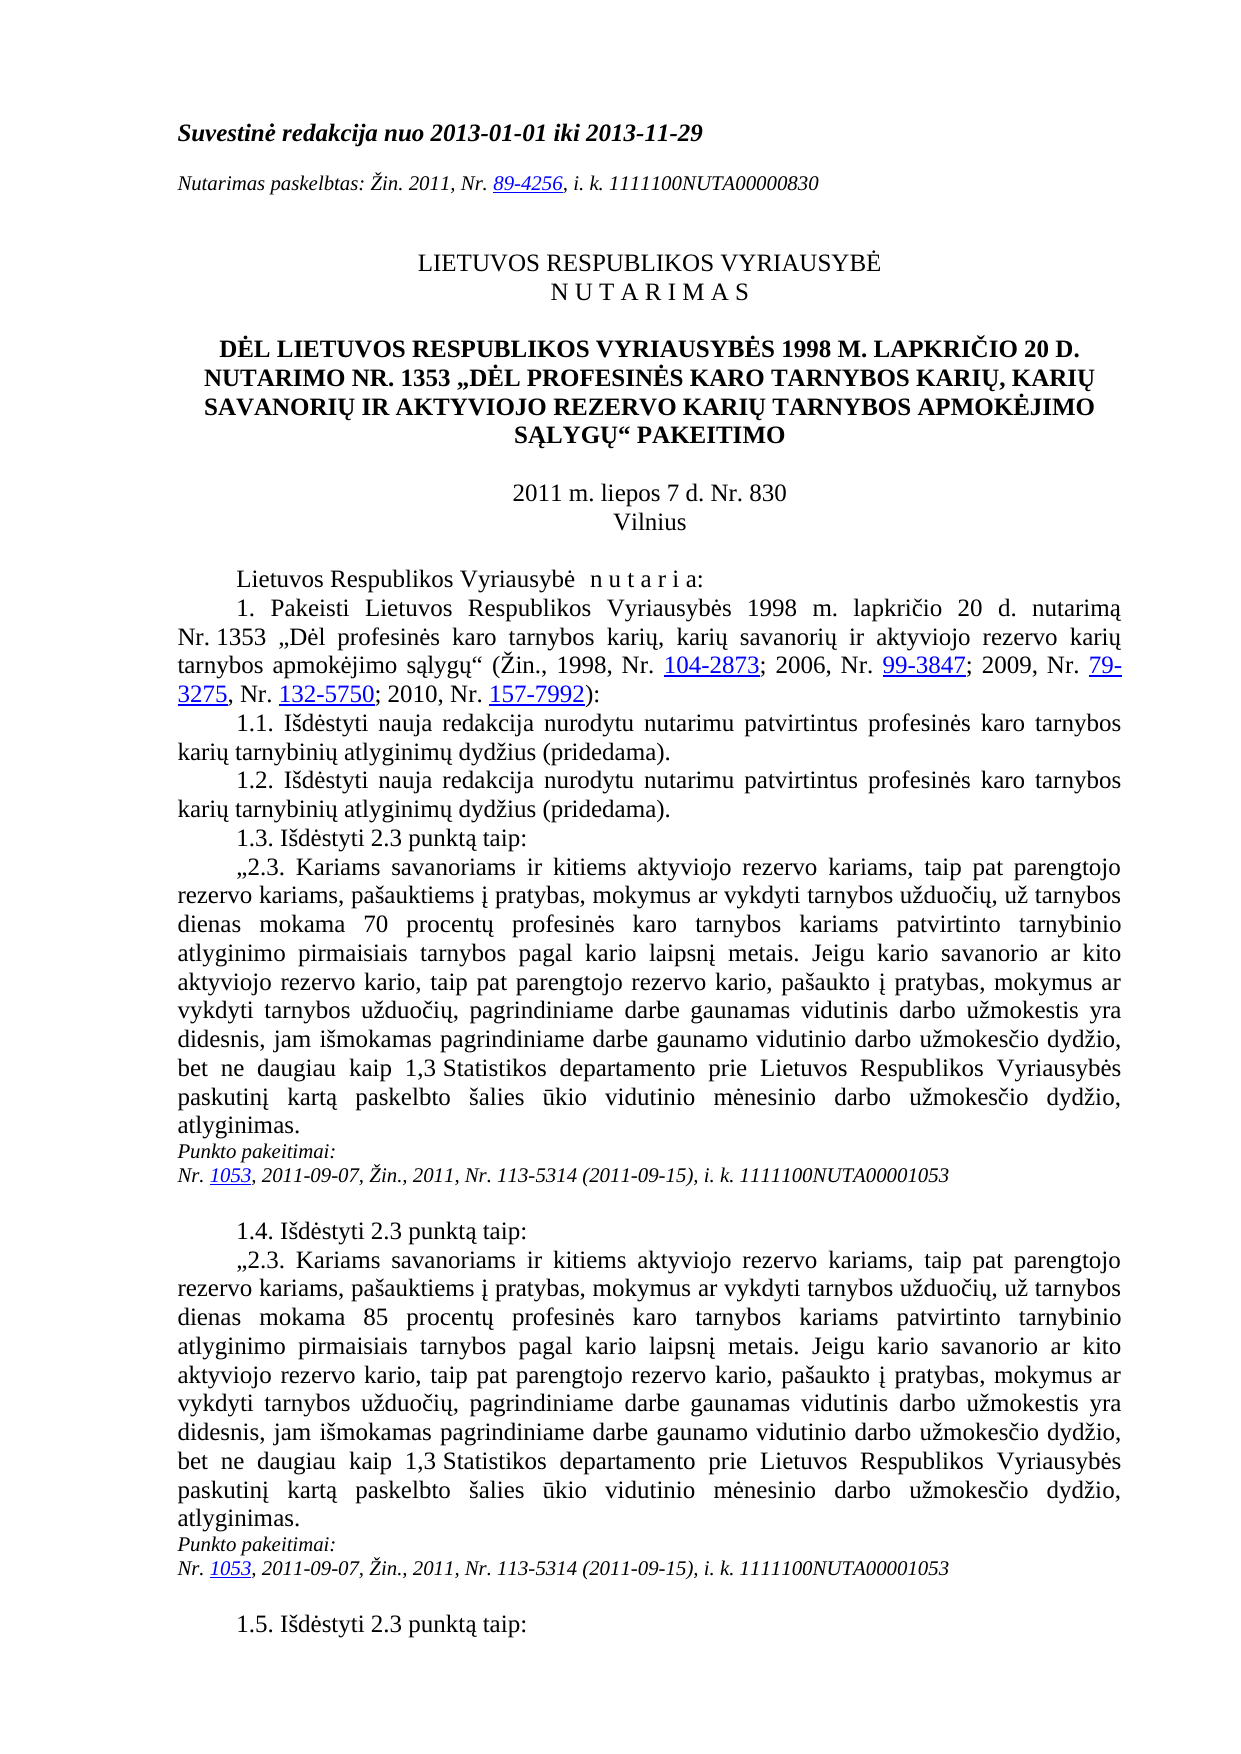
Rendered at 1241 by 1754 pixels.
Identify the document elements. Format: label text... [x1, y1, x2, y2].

text 1.2. Išdėstyti nauja redakcija nurodytu nutarimu patvirtintus profesinės karo tarnybos karių tarnybinių atlyginimų dydžius (pridedama). [177, 765, 1122, 823]
text Lietuvos Respublikos Vyriausybė nutaria: [177, 564, 1122, 593]
text Nr. 1053, 2011-09-07, Žin., 2011, Nr. 113-5314 (2011-09-15), i. k. 1111100NUTA00001053 [177, 1556, 1122, 1580]
text 1.4. Išdėstyti 2.3 punktą taip: [177, 1216, 1122, 1245]
text Punkto pakeitimai: [177, 1532, 1122, 1556]
text „2.3. Kariams savanoriams ir kitiems aktyviojo rezervo kariams, taip pat parengtojo rezervo kariams, pašauktiems į pratybas, mokymus ar vykdyti tarnybos užduočių, už tarnybos dienas mokama 85 procentų profesinės karo tarnybos kariams patvirtinto tarnybinio atlyginimo pirmaisiais tarnybos pagal kario laipsnį metais. Jeigu kario savanorio ar kito aktyviojo rezervo kario, taip pat parengtojo rezervo kario, pašaukto į pratybas, mokymus ar vykdyti tarnybos užduočių, pagrindiniame darbe gaunamas vidutinis darbo užmokestis yra didesnis, jam išmokamas pagrindiniame darbe gaunamo vidutinio darbo užmokesčio dydžio, bet ne daugiau kaip 1,3 Statistikos departamento prie Lietuvos Respublikos Vyriausybės paskutinį kartą paskelbto šalies ūkio vidutinio mėnesinio darbo užmokesčio dydžio, atlyginimas. [177, 1245, 1122, 1532]
text NUTARIMAS [177, 277, 1122, 305]
text 1.3. Išdėstyti 2.3 punktą taip: [177, 823, 1122, 852]
text DĖL LIETUVOS RESPUBLIKOS VYRIAUSYBĖS 1998 M. LAPKRIČIO 20 D. NUTARIMO NR. 1353 „DĖL PROFESINĖS KARO TARNYBOS KARIŲ, KARIŲ SAVANORIŲ IR AKTYVIOJO REZERVO KARIŲ TARNYBOS APMOKĖJIMO SĄLYGŲ“ PAKEITIMO [177, 334, 1122, 449]
text „2.3. Kariams savanoriams ir kitiems aktyviojo rezervo kariams, taip pat parengtojo rezervo kariams, pašauktiems į pratybas, mokymus ar vykdyti tarnybos užduočių, už tarnybos dienas mokama 70 procentų profesinės karo tarnybos kariams patvirtinto tarnybinio atlyginimo pirmaisiais tarnybos pagal kario laipsnį metais. Jeigu kario savanorio ar kito aktyviojo rezervo kario, taip pat parengtojo rezervo kario, pašaukto į pratybas, mokymus ar vykdyti tarnybos užduočių, pagrindiniame darbe gaunamas vidutinis darbo užmokestis yra didesnis, jam išmokamas pagrindiniame darbe gaunamo vidutinio darbo užmokesčio dydžio, bet ne daugiau kaip 1,3 Statistikos departamento prie Lietuvos Respublikos Vyriausybės paskutinį kartą paskelbto šalies ūkio vidutinio mėnesinio darbo užmokesčio dydžio, atlyginimas. [177, 852, 1122, 1139]
text Suvestinė redakcija nuo 2013-01-01 iki 2013-11-29 [177, 118, 1122, 147]
text 1. Pakeisti Lietuvos Respublikos Vyriausybės 1998 m. lapkričio 20 d. nutarimą Nr. 1353 „Dėl profesinės karo tarnybos karių, karių savanorių ir aktyviojo rezervo karių tarnybos apmokėjimo sąlygų“ (Žin., 1998, Nr. 104-2873; 2006, Nr. 99-3847; 2009, Nr. 79-3275, Nr. 132-5750; 2010, Nr. 157-7992): [177, 593, 1122, 708]
text 1.5. Išdėstyti 2.3 punktą taip: [177, 1609, 1122, 1638]
text 1.1. Išdėstyti nauja redakcija nurodytu nutarimu patvirtintus profesinės karo tarnybos karių tarnybinių atlyginimų dydžius (pridedama). [177, 708, 1122, 765]
text Lietuvos Respublikos Vyriausybė [177, 248, 1122, 277]
text Nutarimas paskelbtas: Žin. 2011, Nr. 89-4256, i. k. 1111100NUTA00000830 [177, 171, 1122, 195]
text 2011 m. liepos 7 d. Nr. 830 [177, 478, 1122, 507]
text Vilnius [177, 507, 1122, 535]
text Punkto pakeitimai: [177, 1139, 1122, 1163]
text Nr. 1053, 2011-09-07, Žin., 2011, Nr. 113-5314 (2011-09-15), i. k. 1111100NUTA00001053 [177, 1163, 1122, 1187]
